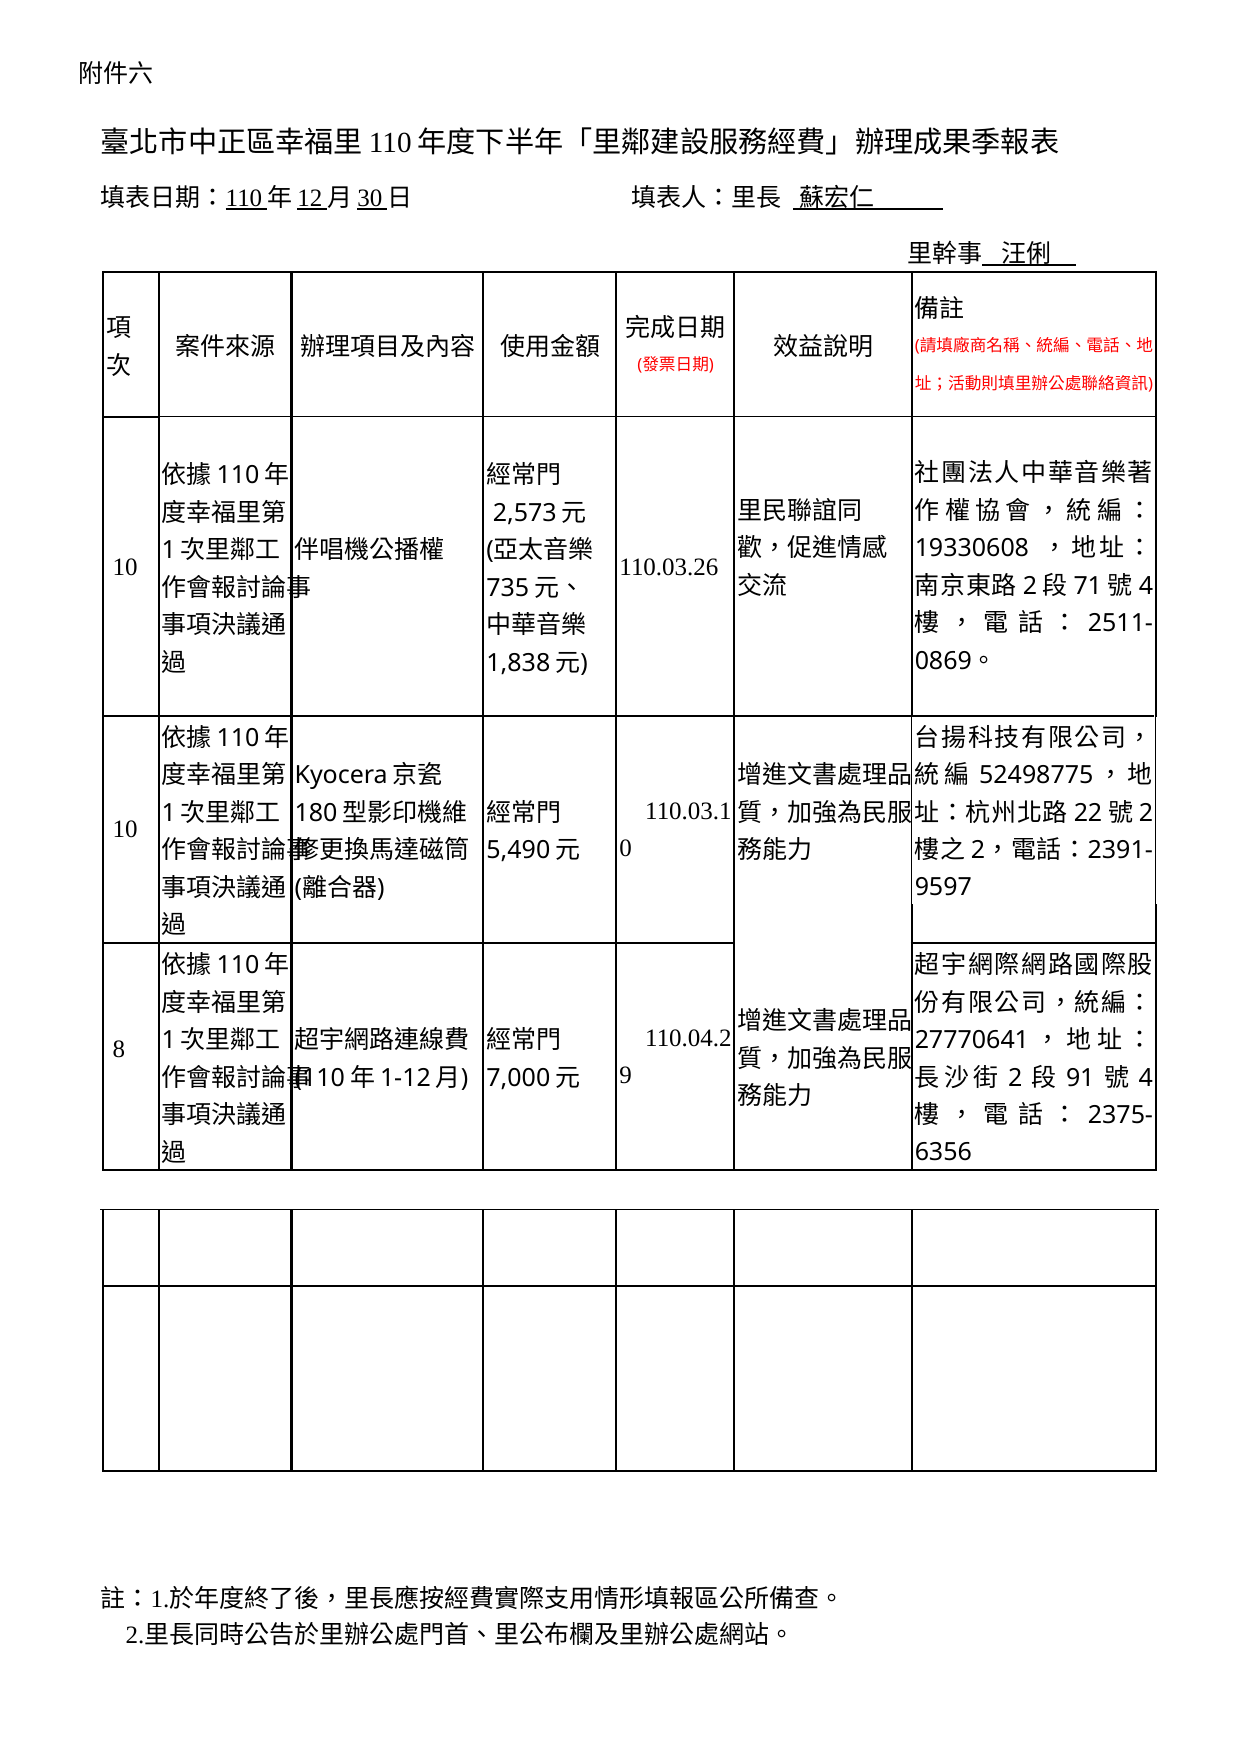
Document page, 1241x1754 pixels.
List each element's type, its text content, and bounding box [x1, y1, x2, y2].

table_header 效益說明 [735, 273, 911, 416]
table_cell 單面磁性白板及 鋁迴轉架 [293, 1287, 482, 1469]
table_header 樹木地上部移除 及環境整理工程 [293, 1210, 482, 1284]
table_cell 經常門 5,490元 [484, 717, 615, 942]
table_cell Kyocera京瓷 180型影印機維 修更換馬達磁筒 (離合器) [293, 717, 482, 942]
table_cell 社團法人中華音樂著作權協會，統編：19330608 ，地址：南京東路2段71號4樓，電話：2511-0869。 [913, 417, 1155, 715]
table_cell 伴唱機公播權 [293, 417, 482, 715]
table_cell 經常門 5,250元 [484, 1287, 615, 1469]
table_header 2 [104, 1210, 158, 1284]
table_header [1159, 271, 1189, 1208]
table_header [100, 271, 1159, 1208]
table_header 澍園工程有限公司，統編：29065635，地址：松江路122號11樓，電話：2940-9538。 [913, 1210, 1155, 1284]
table_header 依據110年 度幸福里第 1次里鄰工 作會報討論事 事項決議通 過 [160, 1210, 290, 1284]
table_cell 提供里民聚會 上課使用 [735, 1287, 911, 1469]
table_header 辦理項目及內容 [293, 273, 482, 416]
table_cell 110.06.29 [617, 1287, 733, 1469]
table_header 資本門 30,000元 [484, 1210, 615, 1284]
table_cell 依據110年 度幸福里第 1次里鄰工 作會報討論事 事項決議通 過 [160, 944, 290, 1169]
table_cell 里民聯誼同歡，促進情感 交流 [735, 417, 911, 715]
table_header 案件來源 [160, 273, 290, 416]
table_header 備註 (請填廠商名稱、統編、電話、地址；活動則填里辦公處聯絡資訊) [913, 273, 1155, 416]
text 附件六 [78, 53, 179, 90]
table_cell 增進文書處理品 質，加強為民服 務能力 [735, 942, 911, 1169]
table_cell 110.03.10 [617, 717, 733, 942]
text 填表日期：110年12月30日 填表人：里長 蘇宏仁 [100, 177, 1152, 214]
table_cell 增進文書處理品 質，加強為民服 務能力 [735, 717, 911, 942]
table_cell 依據110年 度幸福里第 1次里鄰工 作會報討論事 事項決議通 過 [160, 1287, 290, 1469]
table_cell 鋐大黑板有限公司，統編27990618，地址：知行路287號1樓，電話：2618-2206 [913, 1287, 1155, 1469]
table_cell [100, 1210, 1159, 1509]
table_header 使用金額 [484, 273, 615, 416]
text 臺北市中正區幸福里110年度下半年「里鄰建設服務經費」辦理成果季報表 [63, 46, 1152, 177]
table_cell 台揚科技有限公司，統編52498775，地址：杭州北路22號2樓之2，電話：2391-9597 [912, 715, 1155, 904]
table_cell 10 [104, 418, 158, 715]
table_header 項次 [104, 273, 158, 416]
table_cell [913, 904, 1155, 942]
table_cell 依據110年 度幸福里第 1次里鄰工 作會報討論事 事項決議通 過 [160, 417, 290, 715]
table_cell 10 [104, 717, 158, 942]
table_cell [1159, 1209, 1189, 1509]
table_cell 110.03.26 [617, 417, 733, 715]
table_cell 8 [104, 944, 158, 1169]
table_cell 超宇網路連線費 (110年1-12月) [293, 944, 482, 1169]
table_cell 5 [104, 1287, 158, 1469]
table_header [1220, 271, 1240, 1208]
table_cell 超宇網際網路國際股份有限公司，統編：27770641，地址：長沙街2段91號4樓，電話：2375-6356 [913, 944, 1155, 1169]
text 里幹事 汪俐 [100, 233, 1152, 271]
table_cell 110.04.29 [617, 944, 733, 1169]
table_header 美化里辦公處 認養國有房地 [735, 1210, 911, 1284]
table_cell [1220, 1209, 1240, 1509]
table_cell 依據110年 度幸福里第 1次里鄰工 作會報討論事 事項決議通 過 [160, 717, 290, 942]
table_header 110.05.27 [617, 1210, 733, 1284]
table_cell [1189, 1209, 1219, 1509]
table_cell 經常門 2,573元 (亞太音樂 735元、 中華音樂 1,838元) [484, 417, 615, 715]
table_header [1189, 271, 1219, 1208]
table_header 完成日期 (發票日期) [617, 273, 733, 416]
table_cell 經常門 7,000元 [484, 944, 615, 1169]
